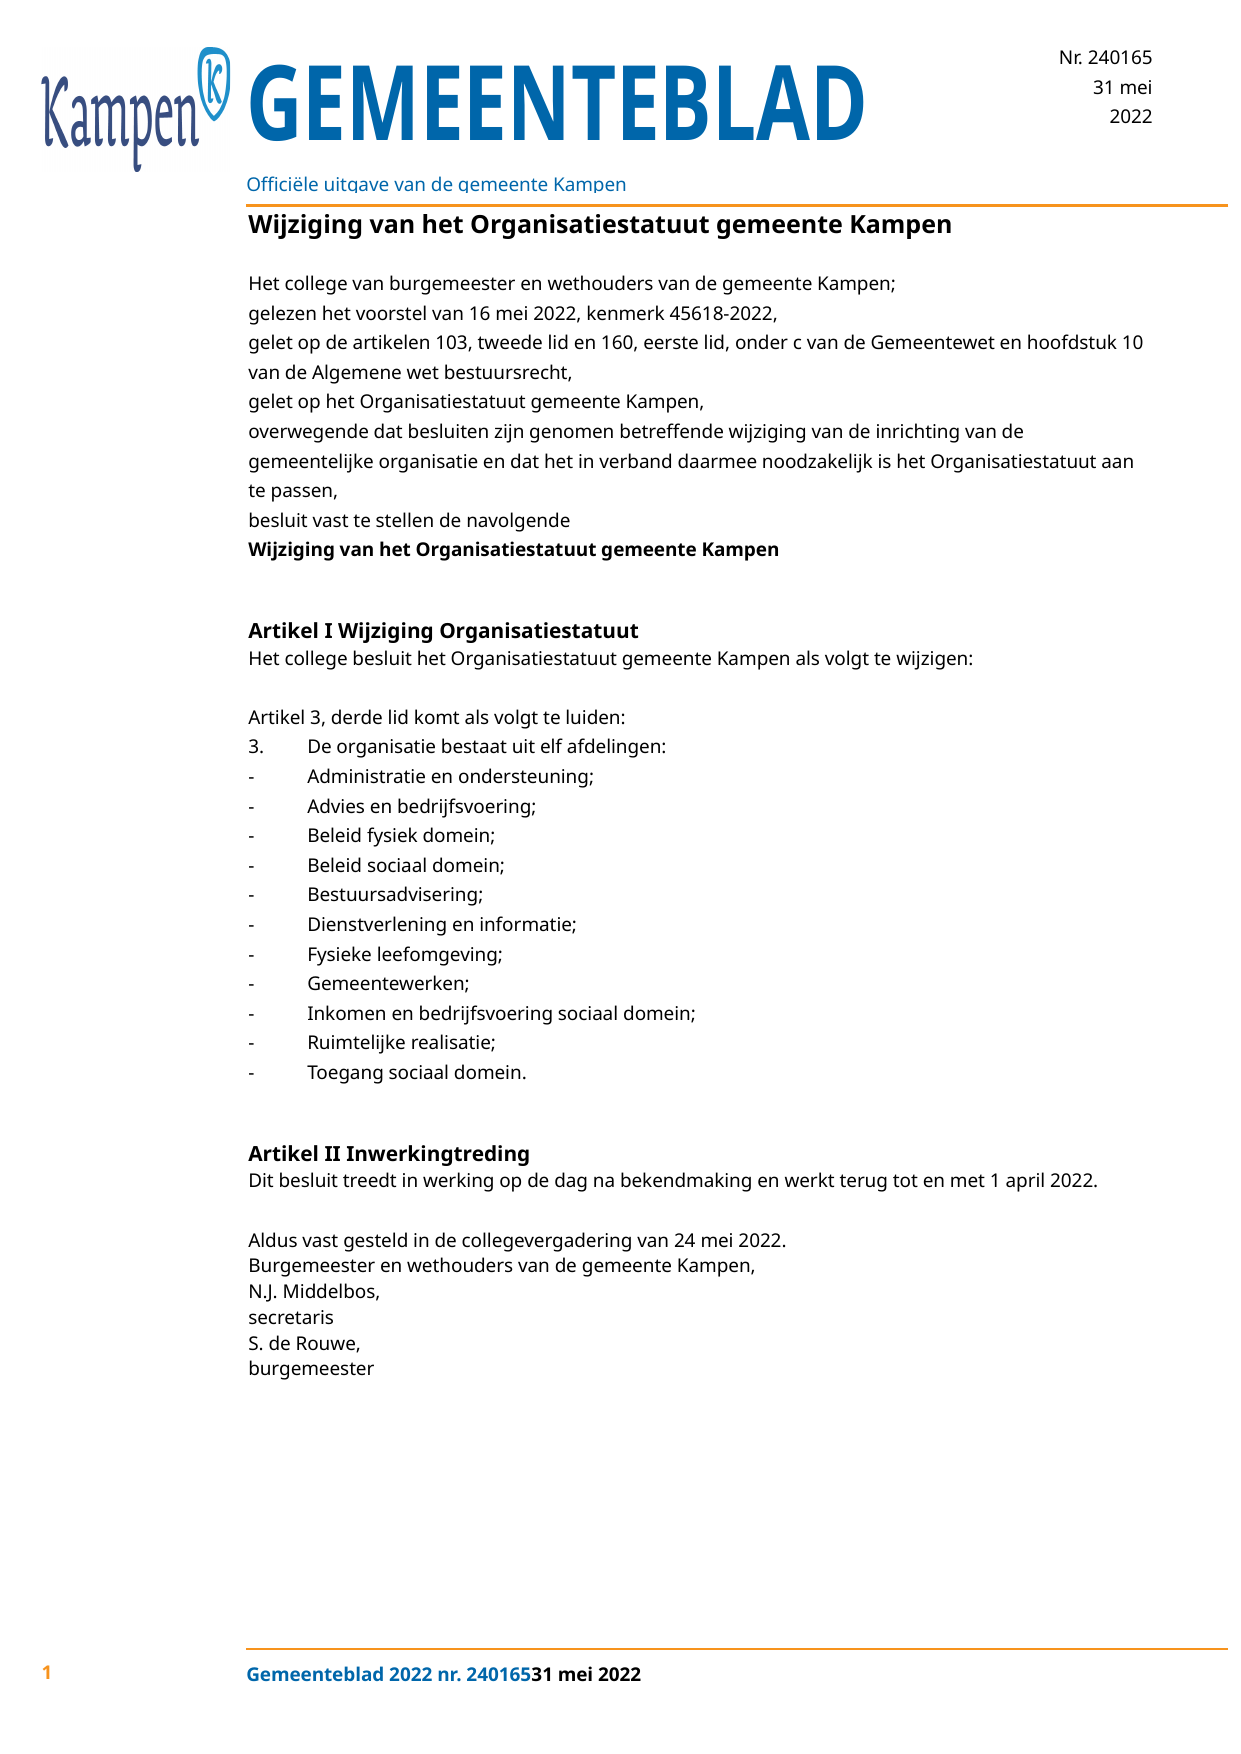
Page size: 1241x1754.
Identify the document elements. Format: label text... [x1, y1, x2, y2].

list Inkomen en bedrijfsvoering sociaal domein; [248, 1000, 1152, 1026]
text Het college besluit het Organisatiestatuut gemeente Kampen als volgt te wijzigen: [248, 645, 1152, 671]
list Bestuursadvisering; [248, 882, 1152, 907]
picture [41, 47, 231, 172]
list Fysieke leefomgeving; [248, 941, 1152, 967]
text gelezen het voorstel van 16 mei 2022, kenmerk 45618-2022, [248, 300, 1152, 326]
text N.J. Middelbos, [248, 1278, 1152, 1304]
text gelet op het Organisatiestatuut gemeente Kampen, [248, 389, 1152, 414]
text overwegende dat besluiten zijn genomen betreffende wijziging van de inrichting van de gemeentelijke organisatie en dat het in verband daarmee noodzakelijk is het Organisatiestatuut aan te passen, [248, 418, 1152, 503]
text Wijziging van het Organisatiestatuut gemeente Kampen [248, 207, 1152, 241]
list Beleid fysiek domein; [248, 822, 1152, 848]
text Aldus vast gesteld in de collegevergadering van 24 mei 2022. [248, 1227, 1152, 1252]
text Dit besluit treedt in werking op de dag na bekendmaking en werkt terug tot en met 1 april 2022. [248, 1168, 1152, 1193]
list Advies en bedrijfsvoering; [248, 793, 1152, 819]
list Toegang sociaal domein. [248, 1059, 1152, 1085]
list Administratie en ondersteuning; [248, 763, 1152, 789]
text Burgemeester en wethouders van de gemeente Kampen, [248, 1252, 1152, 1278]
list Gemeentewerken; [248, 970, 1152, 996]
list Ruimtelijke realisatie; [248, 1029, 1152, 1055]
text Artikel 3, derde lid komt als volgt te luiden: [248, 704, 1152, 730]
text Artikel II Inwerkingtreding [248, 1139, 1152, 1168]
text gelet op de artikelen 103, tweede lid en 160, eerste lid, onder c van de Gemeentewet en hoofdstuk 10 van de Algemene wet bestuursrecht, [248, 329, 1152, 385]
list Dienstverlening en informatie; [248, 911, 1152, 937]
text Het college van burgemeester en wethouders van de gemeente Kampen; [248, 270, 1152, 296]
text besluit vast te stellen de navolgende [248, 507, 1152, 533]
list De organisatie bestaat uit elf afdelingen: [248, 734, 1152, 759]
list Beleid sociaal domein; [248, 852, 1152, 878]
text Artikel I Wijziging Organisatiestatuut [248, 617, 1152, 645]
text Wijziging van het Organisatiestatuut gemeente Kampen [248, 537, 1152, 562]
text secretaris [248, 1304, 1152, 1330]
text burgemeester [248, 1355, 1152, 1381]
text S. de Rouwe, [248, 1330, 1152, 1355]
